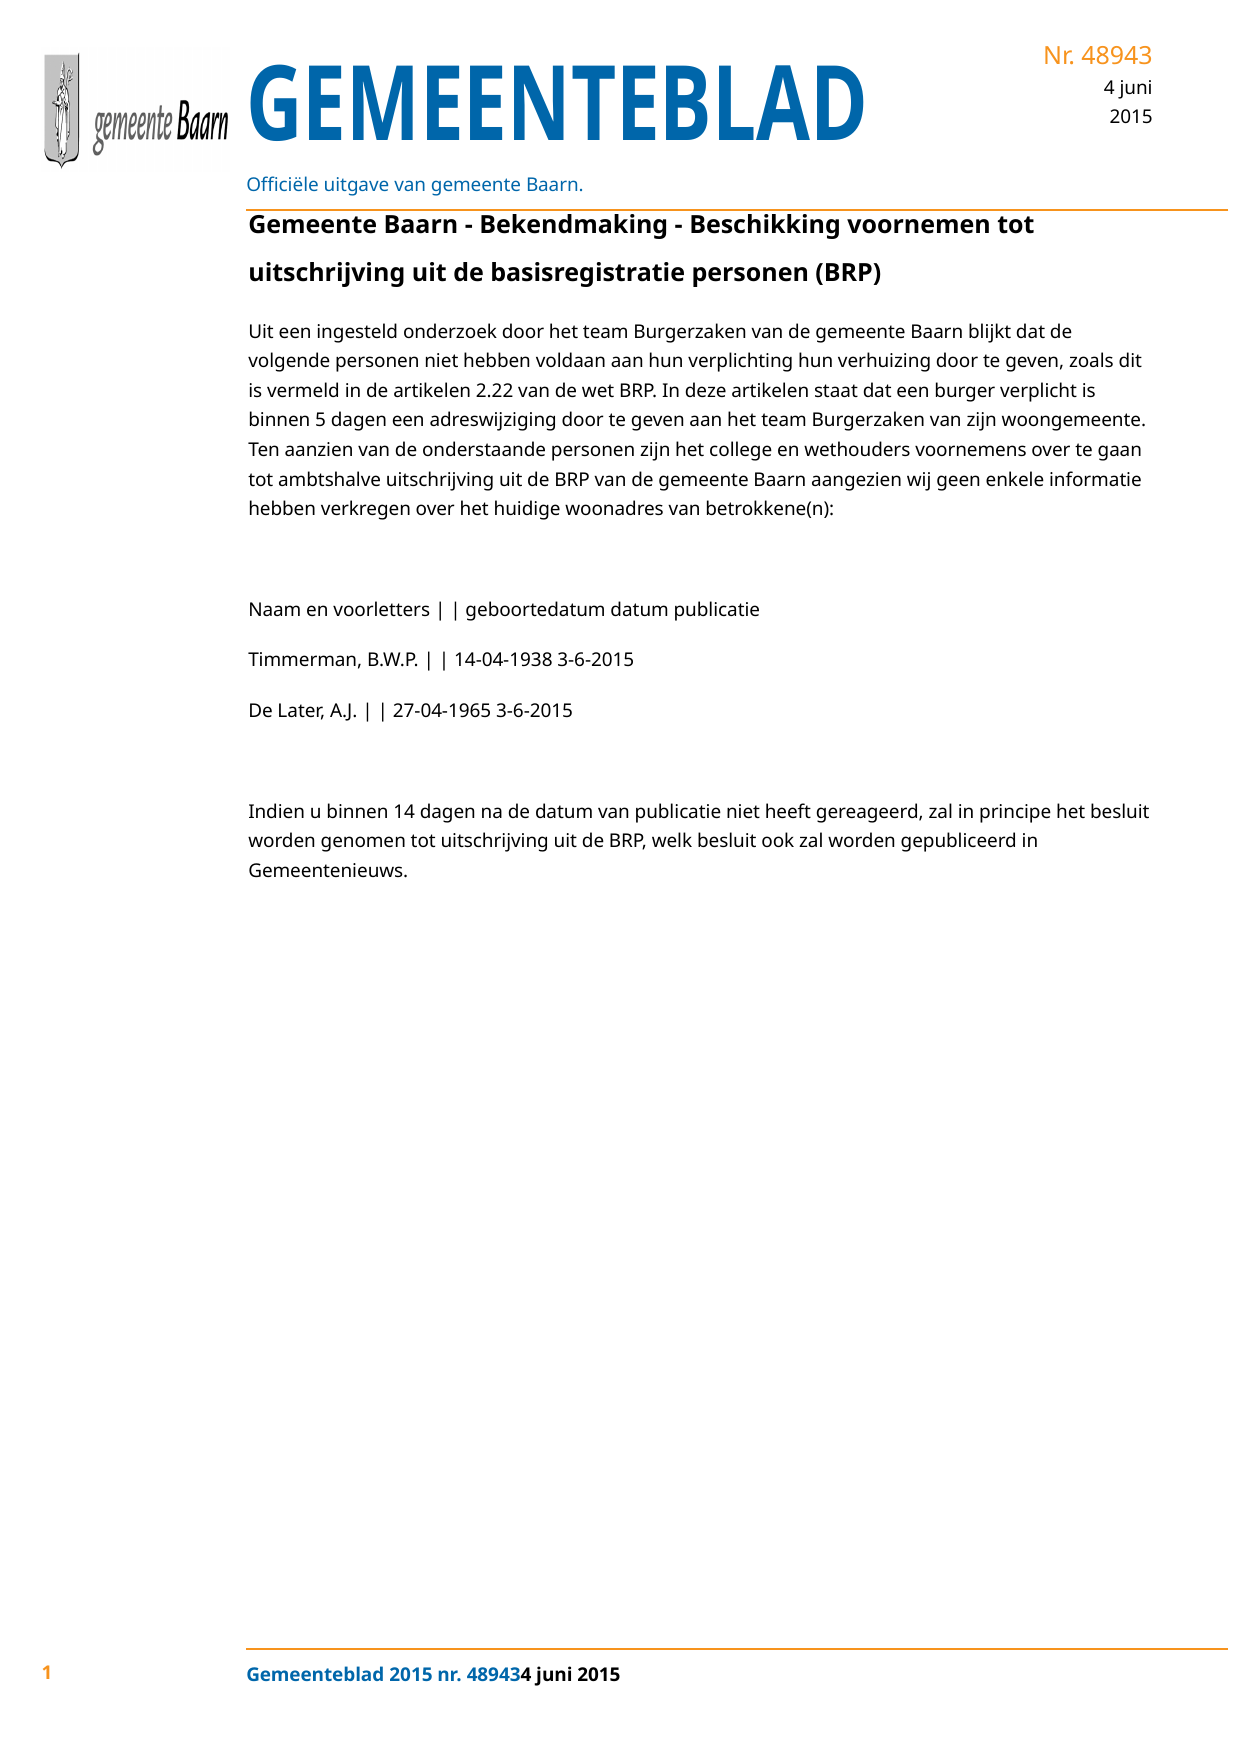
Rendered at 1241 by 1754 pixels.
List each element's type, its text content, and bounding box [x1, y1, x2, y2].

text De Later, A.J. | | 27-04-1965 3-6-2015 [248, 697, 1152, 723]
text Gemeente Baarn - Bekendmaking - Beschikking voornemen tot uitschrijving uit de basisregistratie personen (BRP) [248, 211, 1152, 288]
picture [41, 47, 231, 172]
text Uit een ingesteld onderzoek door het team Burgerzaken van de gemeente Baarn blijkt dat de volgende personen niet hebben voldaan aan hun verplichting hun verhuizing door te geven, zoals dit is vermeld in de artikelen 2.22 van de wet BRP. In deze artikelen staat dat een burger verplicht is binnen 5 dagen een adreswijziging door te geven aan het team Burgerzaken van zijn woongemeente. Ten aanzien van de onderstaande personen zijn het college en wethouders voornemens over te gaan tot ambtshalve uitschrijving uit de BRP van de gemeente Baarn aangezien wij geen enkele informatie hebben verkregen over het huidige woonadres van betrokkene(n): [248, 318, 1152, 521]
text Naam en voorletters | | geboortedatum datum publicatie [248, 596, 1152, 622]
text Indien u binnen 14 dagen na de datum van publicatie niet heeft gereageerd, zal in principe het besluit worden genomen tot uitschrijving uit de BRP, welk besluit ook zal worden gepubliceerd in Gemeentenieuws. [248, 798, 1152, 883]
text Timmerman, B.W.P. | | 14-04-1938 3-6-2015 [248, 647, 1152, 672]
